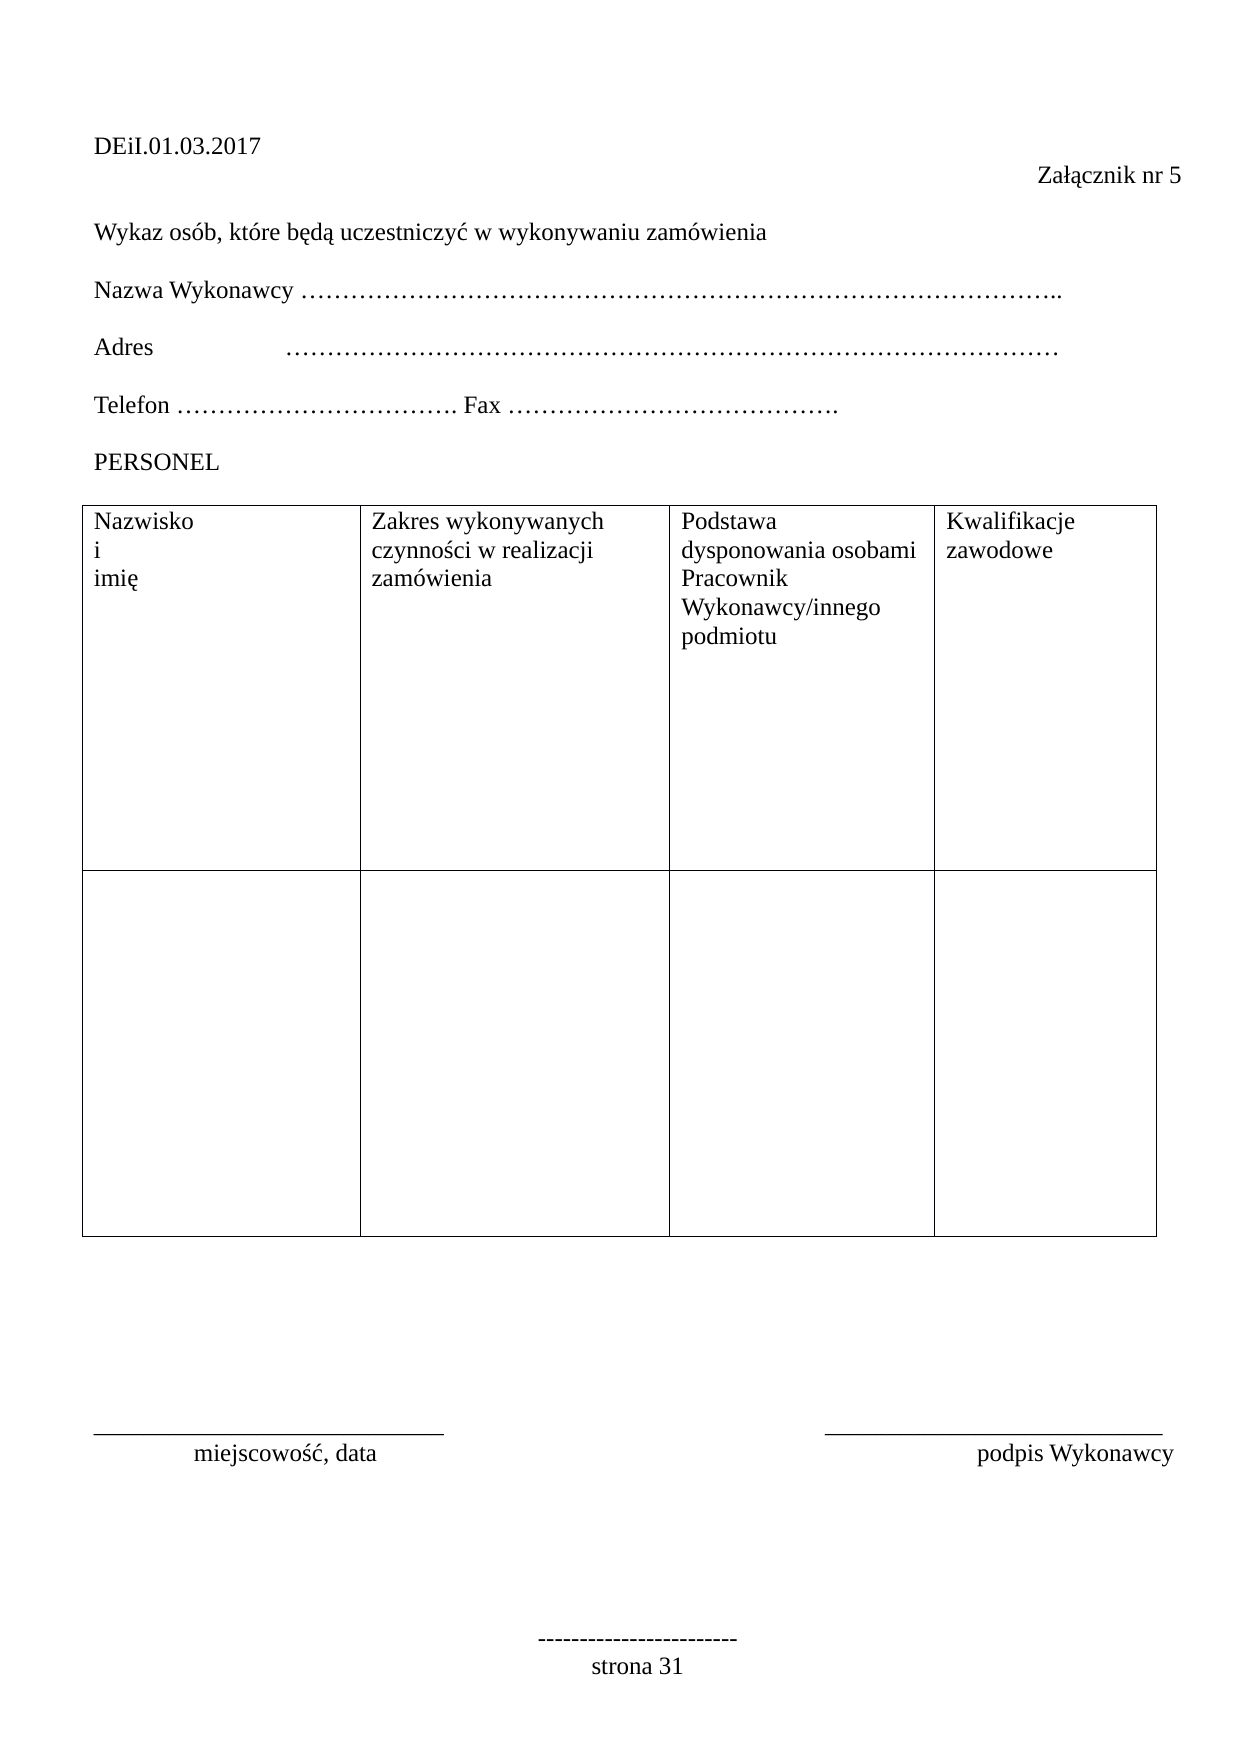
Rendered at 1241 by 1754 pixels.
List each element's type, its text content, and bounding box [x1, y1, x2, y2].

table_cell [670, 871, 934, 1236]
table_header Podstawa dysponowania osobami Pracownik Wykonawcy/innego podmiotu [670, 506, 934, 870]
text ____________________________ ___________________________ [94, 1409, 1181, 1438]
table_header Nazwisko i imię [83, 506, 360, 870]
table_header Zakres wykonywanych czynności w realizacji zamówienia [361, 506, 669, 870]
text PERSONEL [94, 447, 1181, 476]
table_cell [83, 871, 360, 1236]
text Wykaz osób, które będą uczestniczyć w wykonywaniu zamówienia [94, 217, 1181, 246]
table_cell [361, 871, 669, 1236]
table_cell [935, 871, 1156, 1236]
text Telefon ……………………………. Fax …………………………………. [94, 390, 1181, 419]
text DEiI.01.03.2017 [94, 131, 1181, 160]
text Adres ………………………………………………………………………………… [94, 332, 1181, 361]
text Załącznik nr 5 [94, 160, 1181, 189]
text miejscowość, data podpis Wykonawcy [94, 1438, 1181, 1467]
text Nazwa Wykonawcy ……………………………………………………………………………….. [94, 275, 1181, 304]
table_header Kwalifikacje zawodowe [935, 506, 1156, 870]
